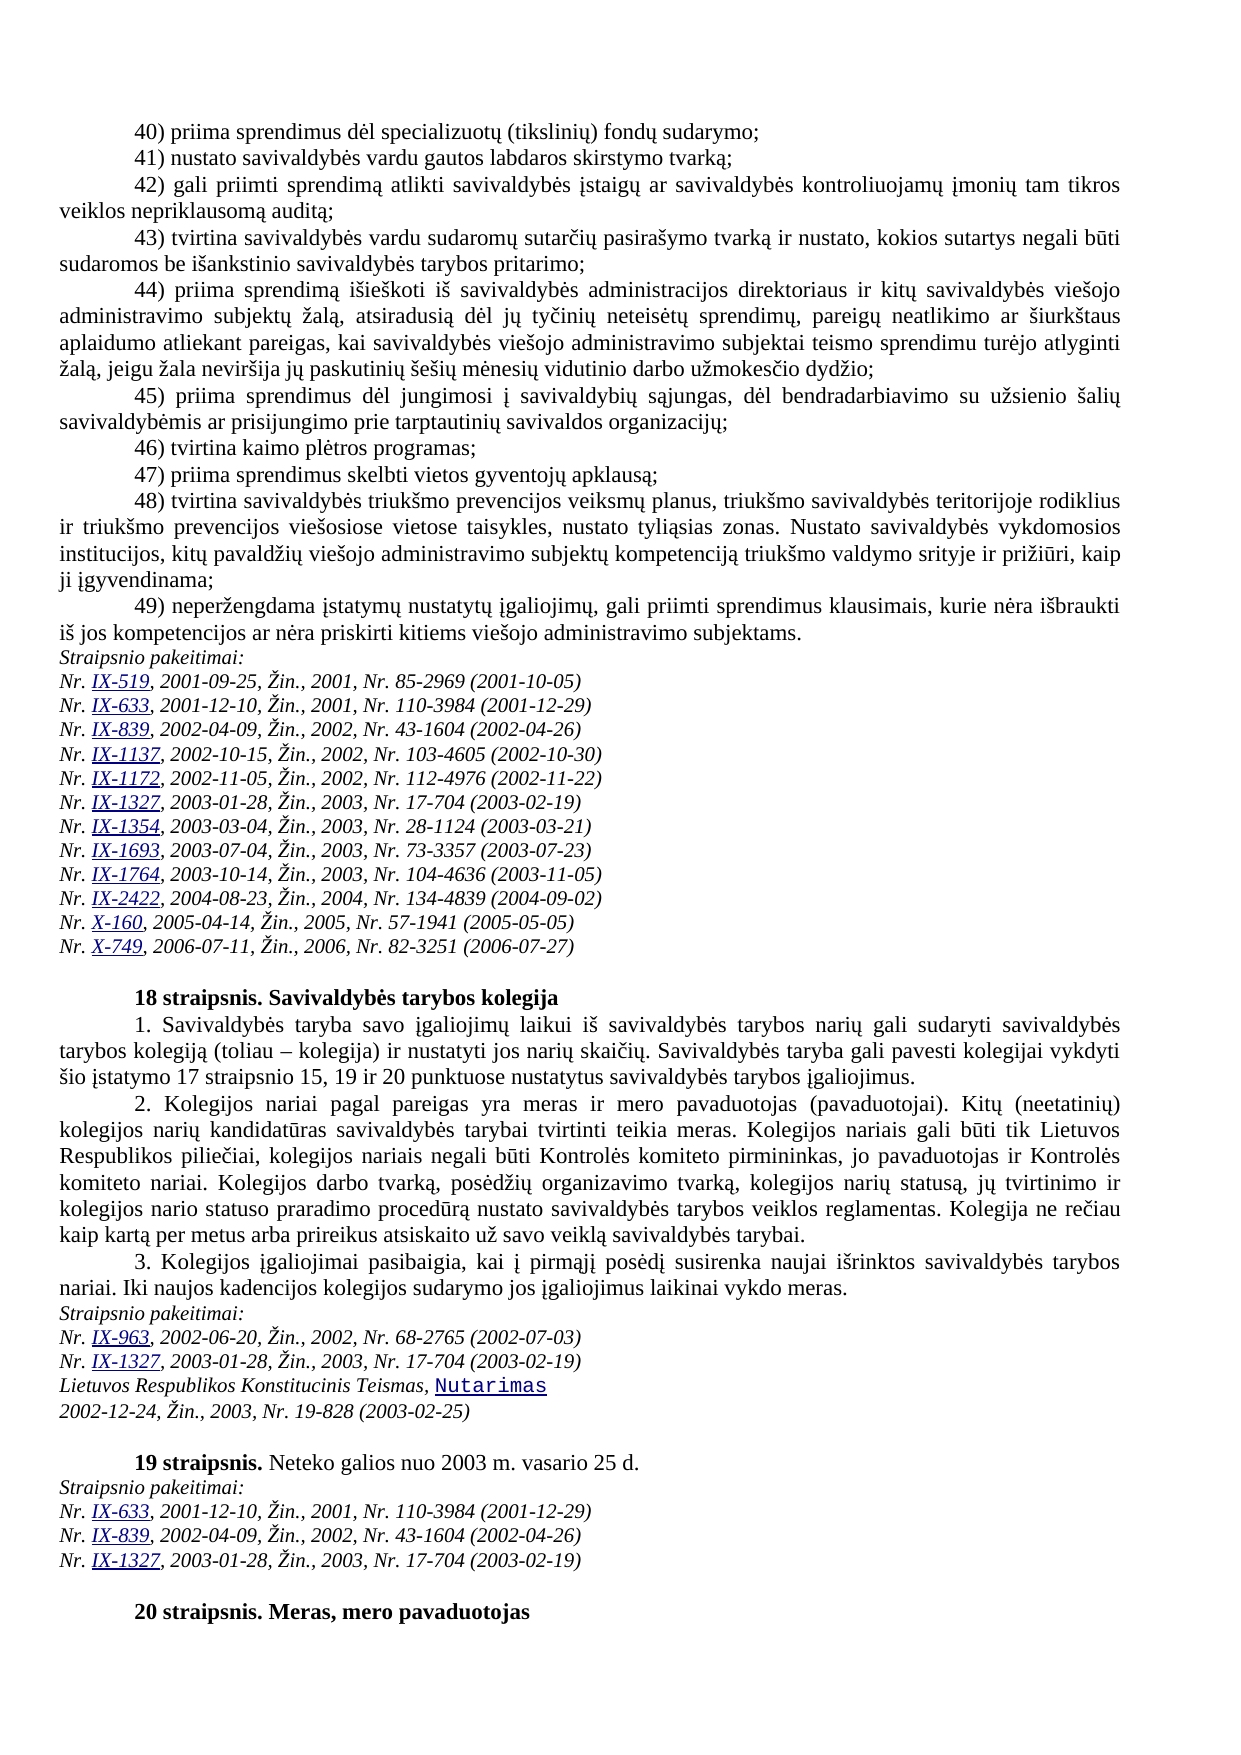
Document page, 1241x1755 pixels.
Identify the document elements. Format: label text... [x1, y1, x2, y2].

text Nr. IX-1693, 2003-07-04, Žin., 2003, Nr. 73-3357 (2003-07-23) [59, 838, 1122, 862]
text Nr. IX-633, 2001-12-10, Žin., 2001, Nr. 110-3984 (2001-12-29) [59, 693, 1122, 717]
text 42) gali priimti sprendimą atlikti savivaldybės įstaigų ar savivaldybės kontroliuojamų įmonių tam tikros veiklos nepriklausomą auditą; [59, 171, 1122, 223]
text Straipsnio pakeitimai: [59, 1475, 1122, 1499]
text 46) tvirtina kaimo plėtros programas; [59, 434, 1122, 461]
text Nr. IX-1327, 2003-01-28, Žin., 2003, Nr. 17-704 (2003-02-19) [59, 1547, 1122, 1572]
text 19 straipsnis. Neteko galios nuo 2003 m. vasario 25 d. [59, 1449, 1122, 1475]
text 3. Kolegijos įgaliojimai pasibaigia, kai į pirmąjį posėdį susirenka naujai išrinktos savivaldybės tarybos nariai. Iki naujos kadencijos kolegijos sudarymo jos įgaliojimus laikinai vykdo meras. [59, 1248, 1122, 1301]
text 40) priima sprendimus dėl specializuotų (tikslinių) fondų sudarymo; [59, 118, 1122, 144]
text Nr. IX-1327, 2003-01-28, Žin., 2003, Nr. 17-704 (2003-02-19) [59, 789, 1122, 814]
text 41) nustato savivaldybės vardu gautos labdaros skirstymo tvarką; [59, 144, 1122, 171]
text 44) priima sprendimą išieškoti iš savivaldybės administracijos direktoriaus ir kitų savivaldybės viešojo administravimo subjektų žalą, atsiradusią dėl jų tyčinių neteisėtų sprendimų, pareigų neatlikimo ar šiurkštaus aplaidumo atliekant pareigas, kai savivaldybės viešojo administravimo subjektai teismo sprendimu turėjo atlyginti žalą, jeigu žala neviršija jų paskutinių šešių mėnesių vidutinio darbo užmokesčio dydžio; [59, 276, 1122, 382]
text Straipsnio pakeitimai: [59, 1301, 1122, 1325]
text Nr. IX-963, 2002-06-20, Žin., 2002, Nr. 68-2765 (2002-07-03) [59, 1325, 1122, 1349]
text 18 straipsnis. Savivaldybės tarybos kolegija [59, 984, 1122, 1011]
text 2002-12-24, Žin., 2003, Nr. 19-828 (2003-02-25) [59, 1398, 1122, 1423]
text 20 straipsnis. Meras, mero pavaduotojas [59, 1598, 1122, 1624]
text 48) tvirtina savivaldybės triukšmo prevencijos veiksmų planus, triukšmo savivaldybės teritorijoje rodiklius ir triukšmo prevencijos viešosiose vietose taisykles, nustato tyliąsias zonas. Nustato savivaldybės vykdomosios institucijos, kitų pavaldžių viešojo administravimo subjektų kompetenciją triukšmo valdymo srityje ir prižiūri, kaip ji įgyvendinama; [59, 487, 1122, 592]
text 45) priima sprendimus dėl jungimosi į savivaldybių sąjungas, dėl bendradarbiavimo su užsienio šalių savivaldybėmis ar prisijungimo prie tarptautinių savivaldos organizacijų; [59, 382, 1122, 434]
text Nr. IX-1137, 2002-10-15, Žin., 2002, Nr. 103-4605 (2002-10-30) [59, 741, 1122, 766]
text Nr. IX-1764, 2003-10-14, Žin., 2003, Nr. 104-4636 (2003-11-05) [59, 862, 1122, 886]
text Nr. IX-839, 2002-04-09, Žin., 2002, Nr. 43-1604 (2002-04-26) [59, 1523, 1122, 1547]
text Nr. IX-519, 2001-09-25, Žin., 2001, Nr. 85-2969 (2001-10-05) [59, 669, 1122, 693]
text Nr. X-160, 2005-04-14, Žin., 2005, Nr. 57-1941 (2005-05-05) [59, 910, 1122, 934]
text Nr. IX-839, 2002-04-09, Žin., 2002, Nr. 43-1604 (2002-04-26) [59, 717, 1122, 741]
text Nr. X-749, 2006-07-11, Žin., 2006, Nr. 82-3251 (2006-07-27) [59, 934, 1122, 958]
text Nr. IX-633, 2001-12-10, Žin., 2001, Nr. 110-3984 (2001-12-29) [59, 1499, 1122, 1523]
text 49) neperžengdama įstatymų nustatytų įgaliojimų, gali priimti sprendimus klausimais, kurie nėra išbraukti iš jos kompetencijos ar nėra priskirti kitiems viešojo administravimo subjektams. [59, 592, 1122, 645]
text Lietuvos Respublikos Konstitucinis Teismas, Nutarimas [59, 1373, 1122, 1398]
text Nr. IX-2422, 2004-08-23, Žin., 2004, Nr. 134-4839 (2004-09-02) [59, 886, 1122, 910]
text Nr. IX-1354, 2003-03-04, Žin., 2003, Nr. 28-1124 (2003-03-21) [59, 814, 1122, 838]
text Straipsnio pakeitimai: [59, 645, 1122, 669]
text 47) priima sprendimus skelbti vietos gyventojų apklausą; [59, 461, 1122, 487]
text Nr. IX-1172, 2002-11-05, Žin., 2002, Nr. 112-4976 (2002-11-22) [59, 766, 1122, 789]
text 43) tvirtina savivaldybės vardu sudaromų sutarčių pasirašymo tvarką ir nustato, kokios sutartys negali būti sudaromos be išankstinio savivaldybės tarybos pritarimo; [59, 223, 1122, 276]
text 1. Savivaldybės taryba savo įgaliojimų laikui iš savivaldybės tarybos narių gali sudaryti savivaldybės tarybos kolegiją (toliau – kolegija) ir nustatyti jos narių skaičių. Savivaldybės taryba gali pavesti kolegijai vykdyti šio įstatymo 17 straipsnio 15, 19 ir 20 punktuose nustatytus savivaldybės tarybos įgaliojimus. [59, 1011, 1122, 1090]
text 2. Kolegijos nariai pagal pareigas yra meras ir mero pavaduotojas (pavaduotojai). Kitų (neetatinių) kolegijos narių kandidatūras savivaldybės tarybai tvirtinti teikia meras. Kolegijos nariais gali būti tik Lietuvos Respublikos piliečiai, kolegijos nariais negali būti Kontrolės komiteto pirmininkas, jo pavaduotojas ir Kontrolės komiteto nariai. Kolegijos darbo tvarką, posėdžių organizavimo tvarką, kolegijos narių statusą, jų tvirtinimo ir kolegijos nario statuso praradimo procedūrą nustato savivaldybės tarybos veiklos reglamentas. Kolegija ne rečiau kaip kartą per metus arba prireikus atsiskaito už savo veiklą savivaldybės tarybai. [59, 1090, 1122, 1248]
text Nr. IX-1327, 2003-01-28, Žin., 2003, Nr. 17-704 (2003-02-19) [59, 1349, 1122, 1373]
